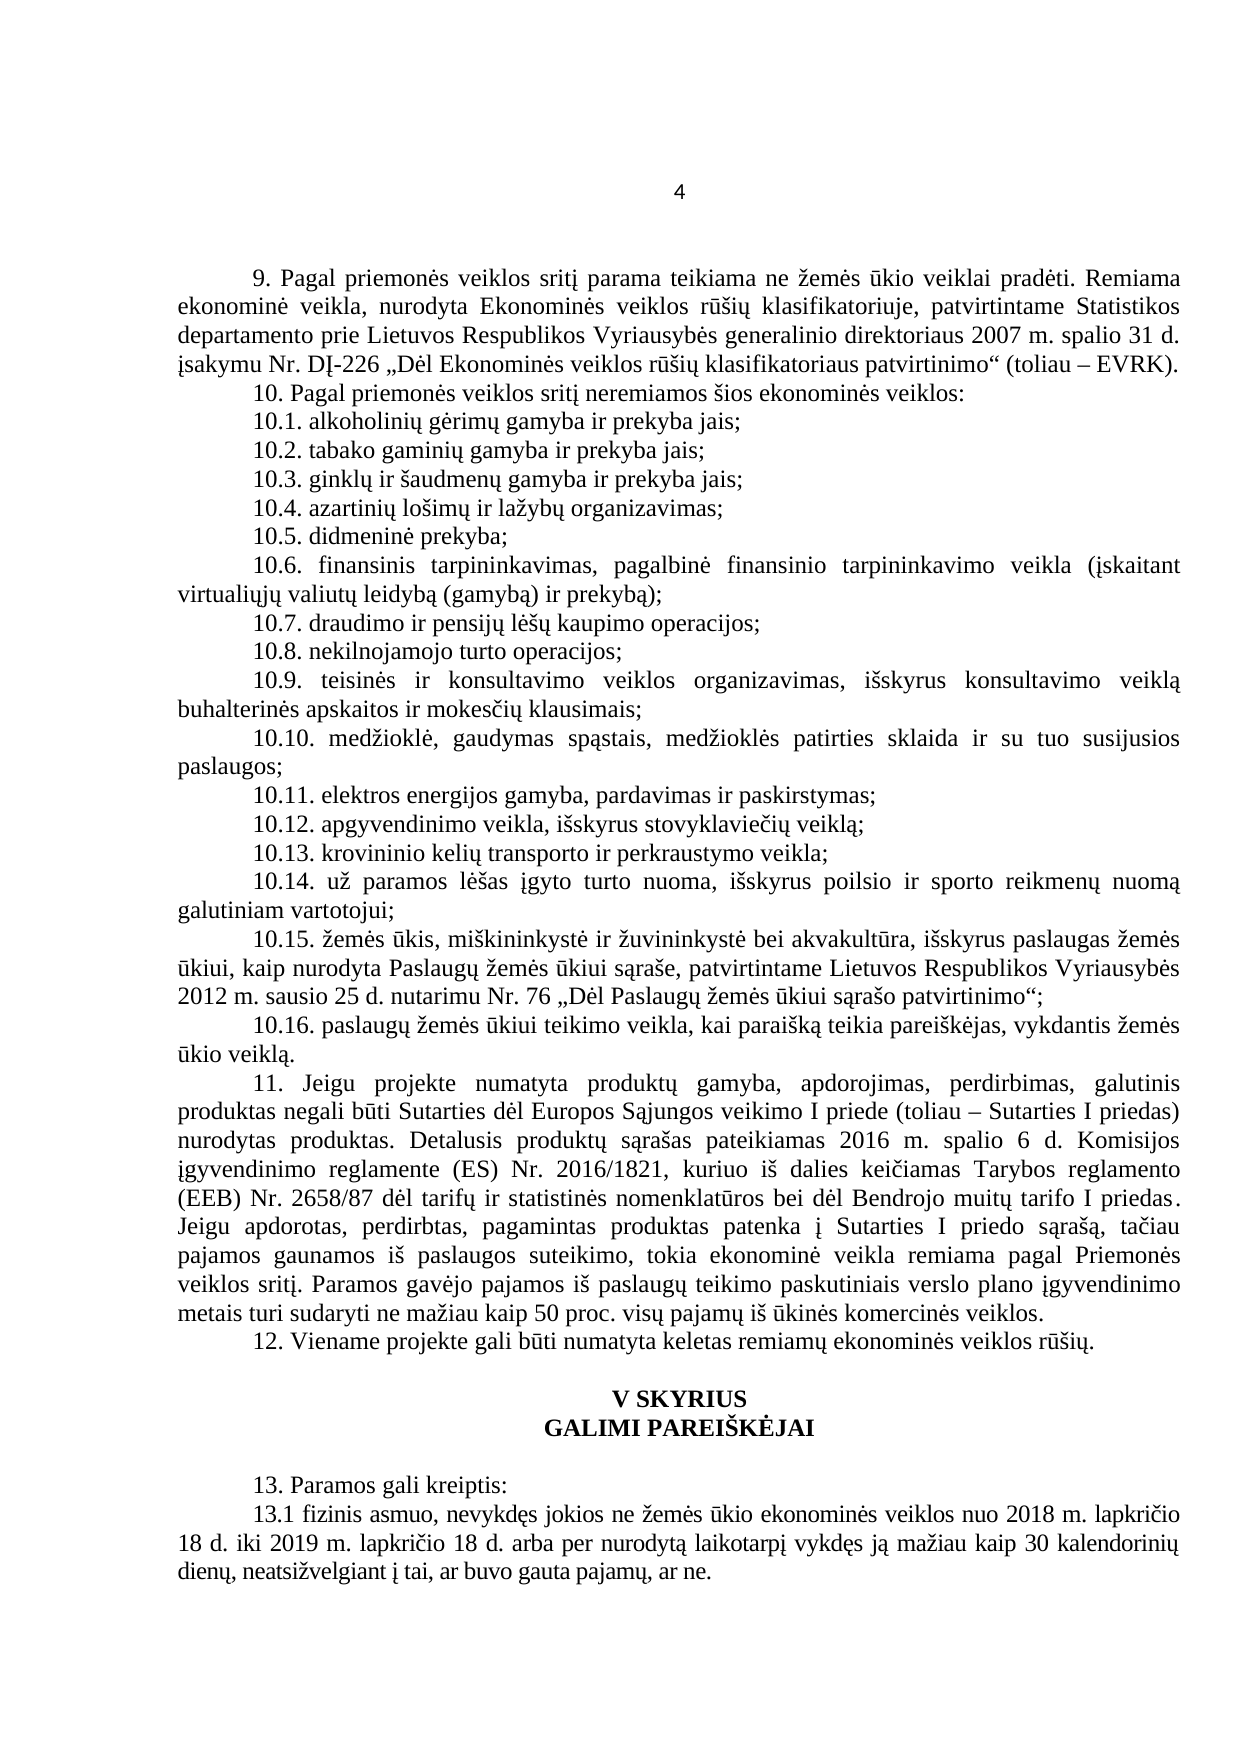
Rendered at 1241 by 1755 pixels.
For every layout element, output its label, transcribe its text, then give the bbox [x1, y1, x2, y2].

text 10. Pagal priemonės veiklos sritį neremiamos šios ekonominės veiklos: [177, 378, 1181, 406]
text 10.4. azartinių lošimų ir lažybų organizavimas; [177, 493, 1181, 521]
text 10.5. didmeninė prekyba; [177, 521, 1181, 550]
text 10.12. apgyvendinimo veikla, išskyrus stovyklaviečių veiklą; [177, 809, 1181, 838]
text 10.13. krovininio kelių transporto ir perkraustymo veikla; [177, 838, 1181, 866]
text 10.8. nekilnojamojo turto operacijos; [177, 636, 1181, 665]
text 12. Viename projekte gali būti numatyta keletas remiamų ekonominės veiklos rūšių. [177, 1326, 1181, 1355]
text 10.7. draudimo ir pensijų lėšų kaupimo operacijos; [177, 608, 1181, 636]
text 10.9. teisinės ir konsultavimo veiklos organizavimas, išskyrus konsultavimo veiklą buhalterinės apskaitos ir mokesčių klausimais; [177, 665, 1181, 723]
text 10.3. ginklų ir šaudmenų gamyba ir prekyba jais; [177, 464, 1181, 493]
text 10.1. alkoholinių gėrimų gamyba ir prekyba jais; [177, 406, 1181, 435]
text 10.11. elektros energijos gamyba, pardavimas ir paskirstymas; [177, 780, 1181, 809]
text 10.14. už paramos lėšas įgyto turto nuoma, išskyrus poilsio ir sporto reikmenų nuomą galutiniam vartotojui; [177, 866, 1181, 924]
text V SKYRIUS [177, 1384, 1181, 1413]
text 10.6. finansinis tarpininkavimas, pagalbinė finansinio tarpininkavimo veikla (įskaitant virtualiųjų valiutų leidybą (gamybą) ir prekybą); [177, 550, 1181, 608]
text 10.16. paslaugų žemės ūkiui teikimo veikla, kai paraišką teikia pareiškėjas, vykdantis žemės ūkio veiklą. [177, 1010, 1181, 1068]
text 13. Paramos gali kreiptis: [177, 1470, 1181, 1499]
text GALIMI PAREIŠKĖJAI [177, 1413, 1181, 1441]
text 10.2. tabako gaminių gamyba ir prekyba jais; [177, 435, 1181, 464]
text 11. Jeigu projekte numatyta produktų gamyba, apdorojimas, perdirbimas, galutinis produktas negali būti Sutarties dėl Europos Sąjungos veikimo I priede (toliau – Sutarties I priedas) nurodytas produktas. Detalusis produktų sąrašas pateikiamas 2016 m. spalio 6 d. Komisijos įgyvendinimo reglamente (ES) Nr. 2016/1821, kuriuo iš dalies keičiamas Tarybos reglamento (EEB) Nr. 2658/87 dėl tarifų ir statistinės nomenklatūros bei dėl Bendrojo muitų tarifo I priedas. Jeigu apdorotas, perdirbtas, pagamintas produktas patenka į Sutarties I priedo sąrašą, tačiau pajamos gaunamos iš paslaugos suteikimo, tokia ekonominė veikla remiama pagal Priemonės veiklos sritį. Paramos gavėjo pajamos iš paslaugų teikimo paskutiniais verslo plano įgyvendinimo metais turi sudaryti ne mažiau kaip 50 proc. visų pajamų iš ūkinės komercinės veiklos. [177, 1068, 1181, 1326]
text 10.15. žemės ūkis, miškininkystė ir žuvininkystė bei akvakultūra, išskyrus paslaugas žemės ūkiui, kaip nurodyta Paslaugų žemės ūkiui sąraše, patvirtintame Lietuvos Respublikos Vyriausybės 2012 m. sausio 25 d. nutarimu Nr. 76 „Dėl Paslaugų žemės ūkiui sąrašo patvirtinimo“; [177, 924, 1181, 1010]
text 10.10. medžioklė, gaudymas spąstais, medžioklės patirties sklaida ir su tuo susijusios paslaugos; [177, 723, 1181, 780]
text 9. Pagal priemonės veiklos sritį parama teikiama ne žemės ūkio veiklai pradėti. Remiama ekonominė veikla, nurodyta Ekonominės veiklos rūšių klasifikatoriuje, patvirtintame Statistikos departamento prie Lietuvos Respublikos Vyriausybės generalinio direktoriaus 2007 m. spalio 31 d. įsakymu Nr. DĮ-226 „Dėl Ekonominės veiklos rūšių klasifikatoriaus patvirtinimo“ (toliau – EVRK). [177, 263, 1181, 378]
text 13.1 fizinis asmuo, nevykdęs jokios ne žemės ūkio ekonominės veiklos nuo 2018 m. lapkričio 18 d. iki 2019 m. lapkričio 18 d. arba per nurodytą laikotarpį vykdęs ją mažiau kaip 30 kalendorinių dienų, neatsižvelgiant į tai, ar buvo gauta pajamų, ar ne. [177, 1499, 1181, 1585]
